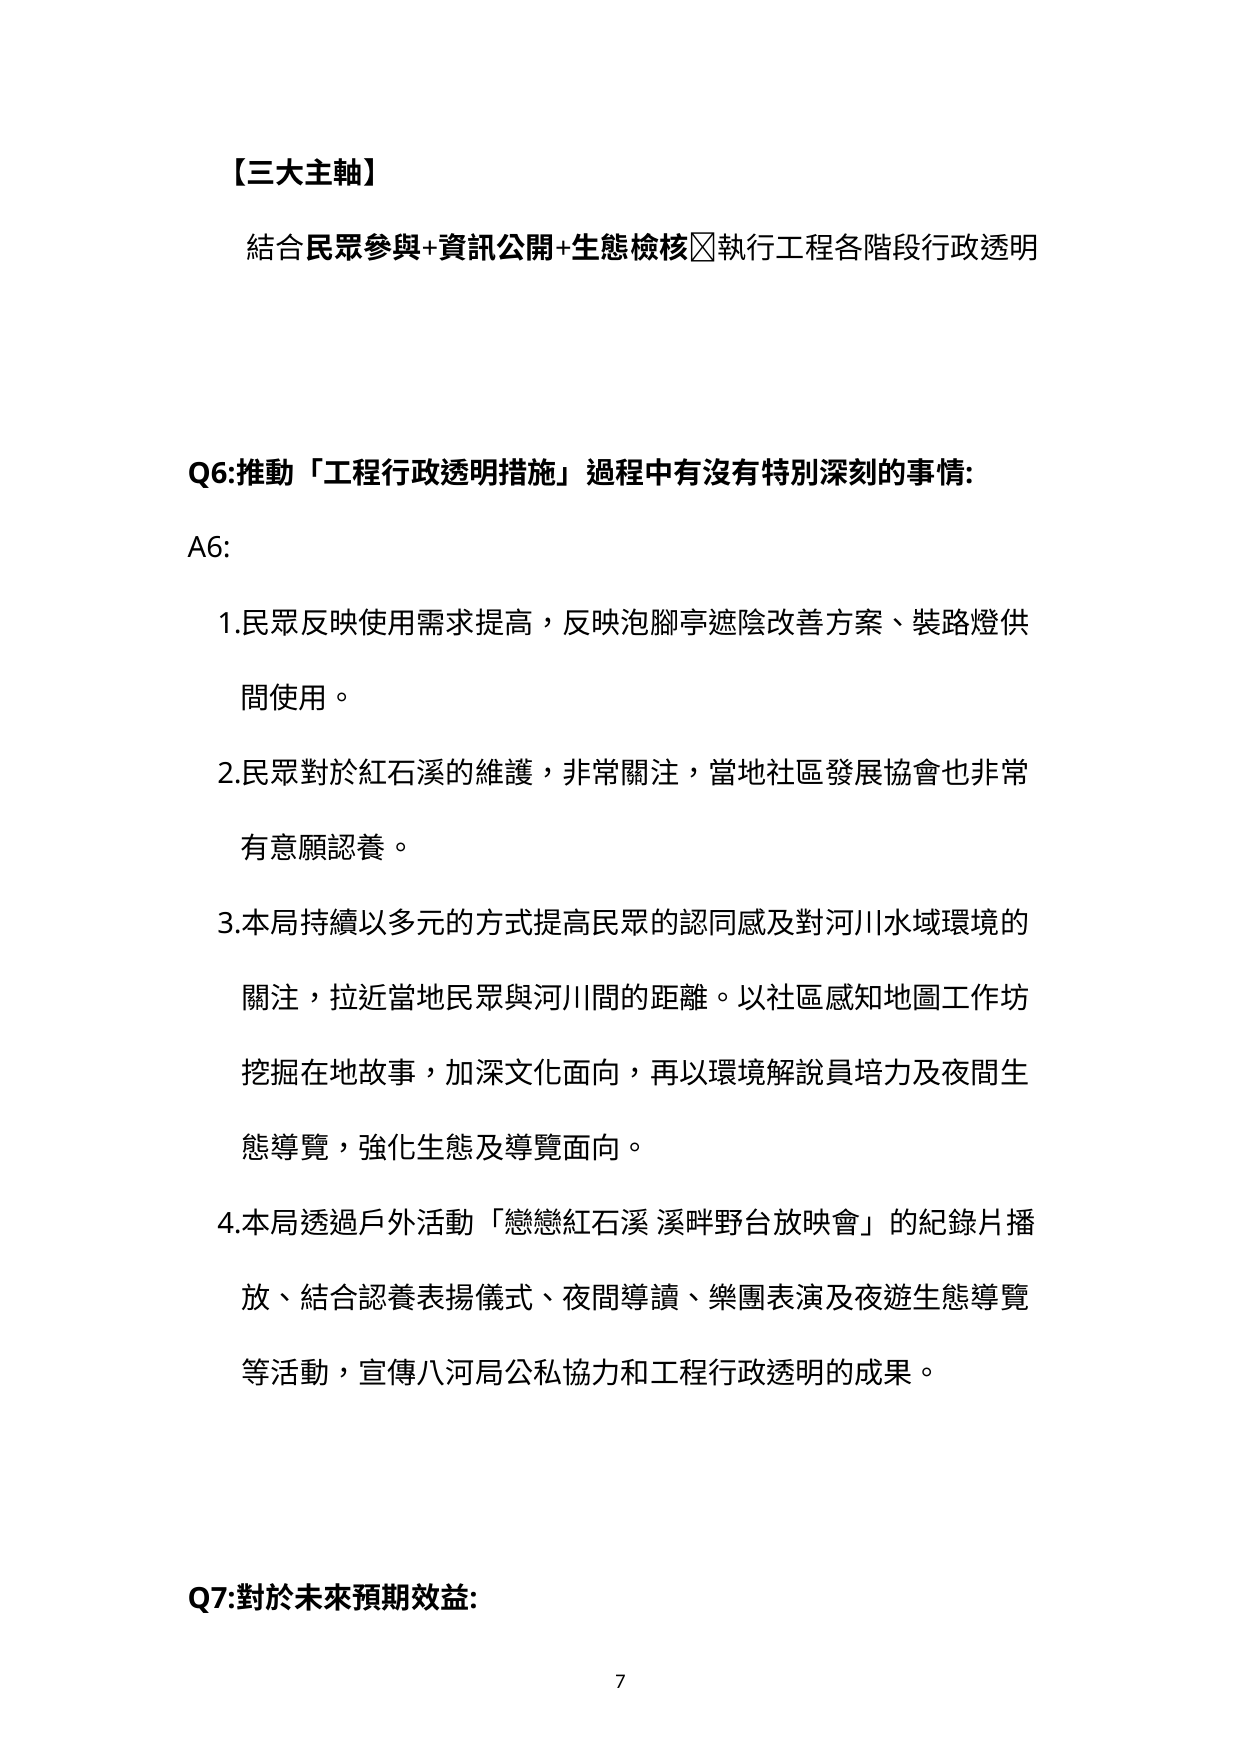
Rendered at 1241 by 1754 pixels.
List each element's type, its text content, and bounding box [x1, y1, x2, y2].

text 結合民眾參與+資訊公開+生態檢核執行工程各階段行政透明 [187, 202, 1053, 277]
text 4.本局透過戶外活動「戀戀紅石溪 溪畔野台放映會」的紀錄片播 [187, 1177, 1053, 1252]
text 【三大主軸】 [187, 127, 1053, 202]
text 3.本局持續以多元的方式提高民眾的認同感及對河川水域環境的 [187, 877, 1053, 952]
text A6: [187, 502, 1053, 577]
text 2.民眾對於紅石溪的維護，非常關注，當地社區發展協會也非常 [187, 727, 1053, 802]
text Q7:對於未來預期效益: [187, 1552, 1053, 1627]
text 等活動，宣傳八河局公私協力和工程行政透明的成果。 [187, 1327, 1053, 1402]
text 關注，拉近當地民眾與河川間的距離。以社區感知地圖工作坊 [187, 952, 1053, 1027]
text 放、結合認養表揚儀式、夜間導讀、樂團表演及夜遊生態導覽 [187, 1252, 1053, 1327]
text 有意願認養。 [187, 802, 1053, 877]
text 態導覽，強化生態及導覽面向。 [187, 1102, 1053, 1177]
text 1.⺠眾反映使⽤需求提⾼，反映泡腳亭遮陰改善⽅案、裝路燈供 [187, 577, 1053, 652]
text Q6:推動「工程行政透明措施」過程中有沒有特別深刻的事情: [187, 427, 1053, 502]
text 挖掘在地故事，加深文化面向，再以環境解說員培力及夜間生 [187, 1027, 1053, 1102]
text 間使用。 [187, 652, 1053, 727]
